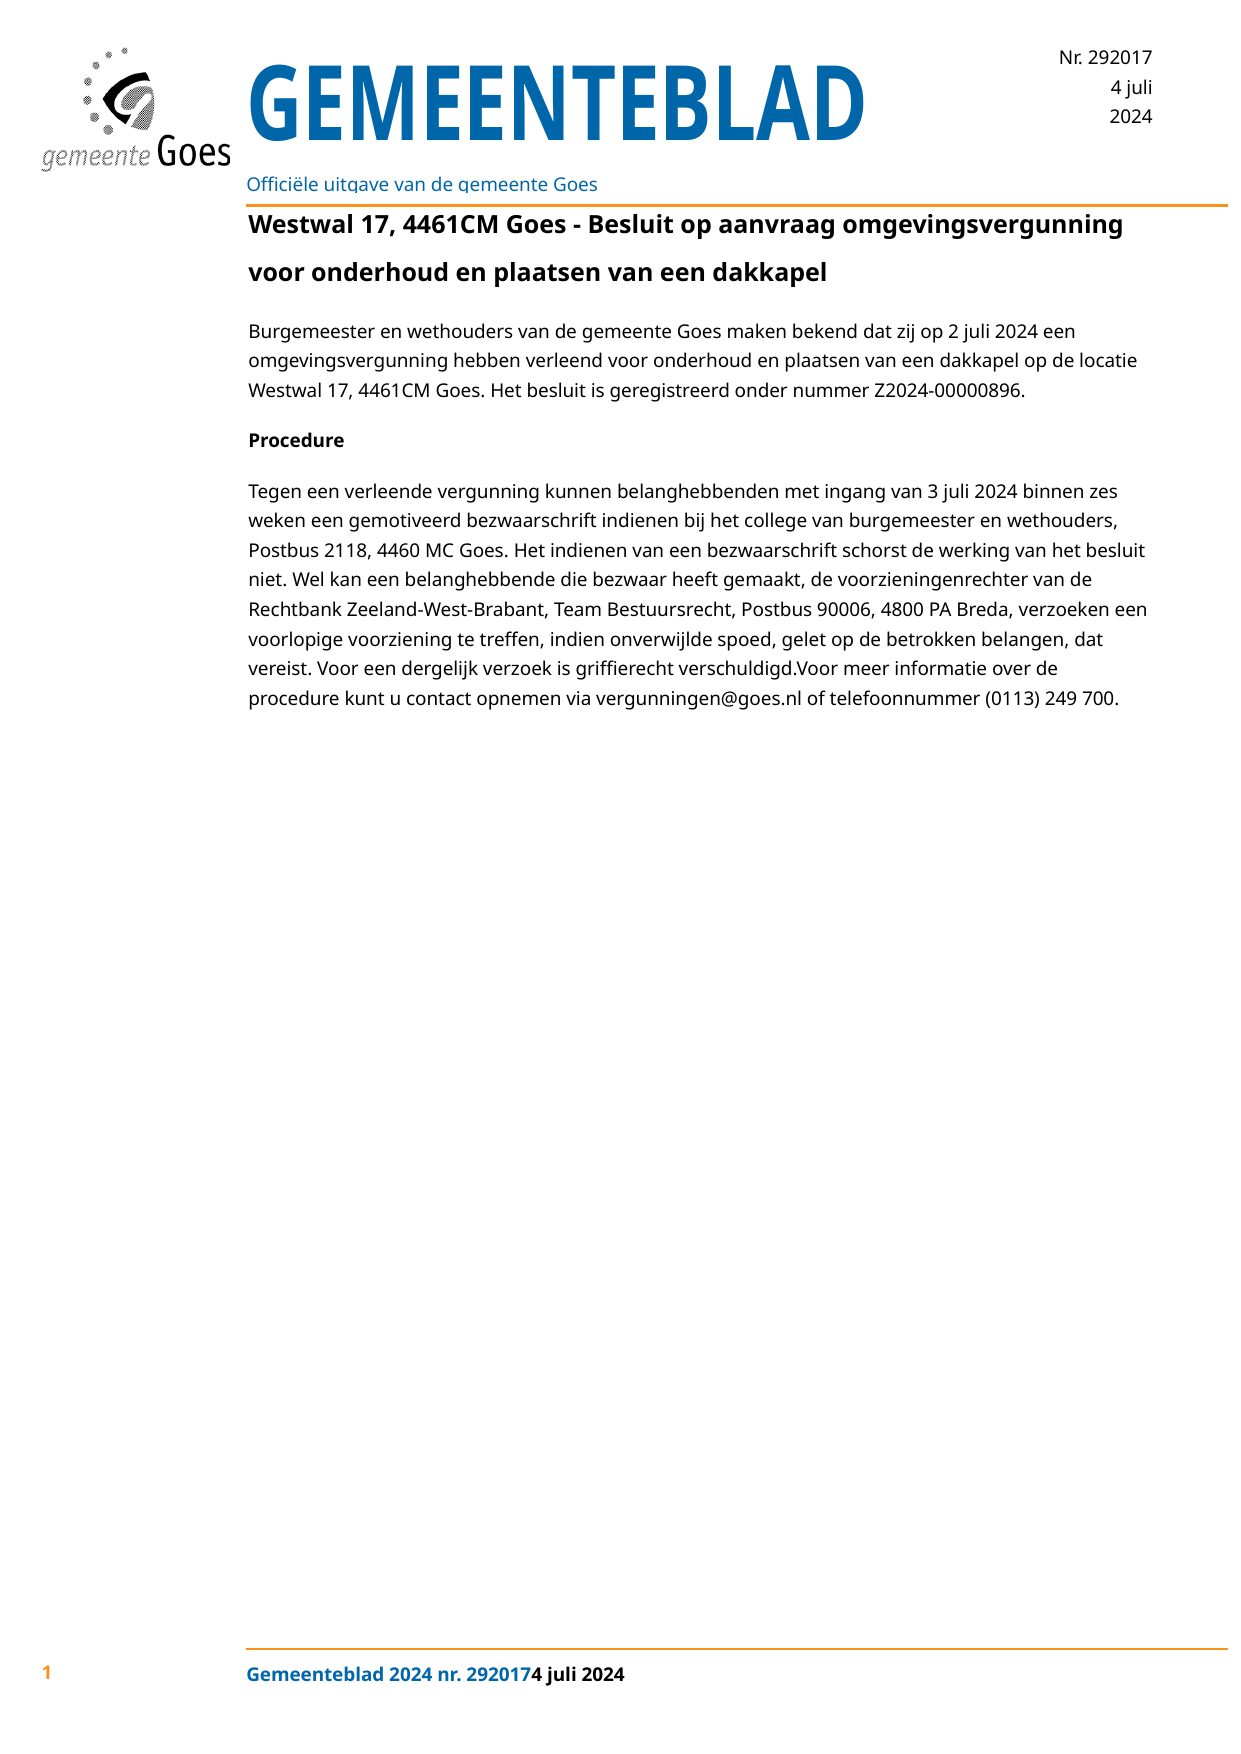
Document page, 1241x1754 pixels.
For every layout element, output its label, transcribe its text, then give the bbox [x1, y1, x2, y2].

text Tegen een verleende vergunning kunnen belanghebbenden met ingang van 3 juli 2024 binnen zes weken een gemotiveerd bezwaarschrift indienen bij het college van burgemeester en wethouders, Postbus 2118, 4460 MC Goes. Het indienen van een bezwaarschrift schorst de werking van het besluit niet. Wel kan een belanghebbende die bezwaar heeft gemaakt, de voorzieningenrechter van de Rechtbank Zeeland-West-Brabant, Team Bestuursrecht, Postbus 90006, 4800 PA Breda, verzoeken een voorlopige voorziening te treffen, indien onverwijlde spoed, gelet op de betrokken belangen, dat vereist. Voor een dergelijk verzoek is griffierecht verschuldigd.Voor meer informatie over de procedure kunt u contact opnemen via vergunningen@goes.nl of telefoonnummer (0113) 249 700. [248, 478, 1152, 711]
text Burgemeester en wethouders van de gemeente Goes maken bekend dat zij op 2 juli 2024 een omgevingsvergunning hebben verleend voor onderhoud en plaatsen van een dakkapel op de locatie Westwal 17, 4461CM Goes. Het besluit is geregistreerd onder nummer Z2024-00000896. [248, 318, 1152, 403]
picture [41, 47, 231, 172]
text Westwal 17, 4461CM Goes - Besluit op aanvraag omgevingsvergunning voor onderhoud en plaatsen van een dakkapel [248, 207, 1152, 288]
text Procedure [248, 427, 1152, 453]
